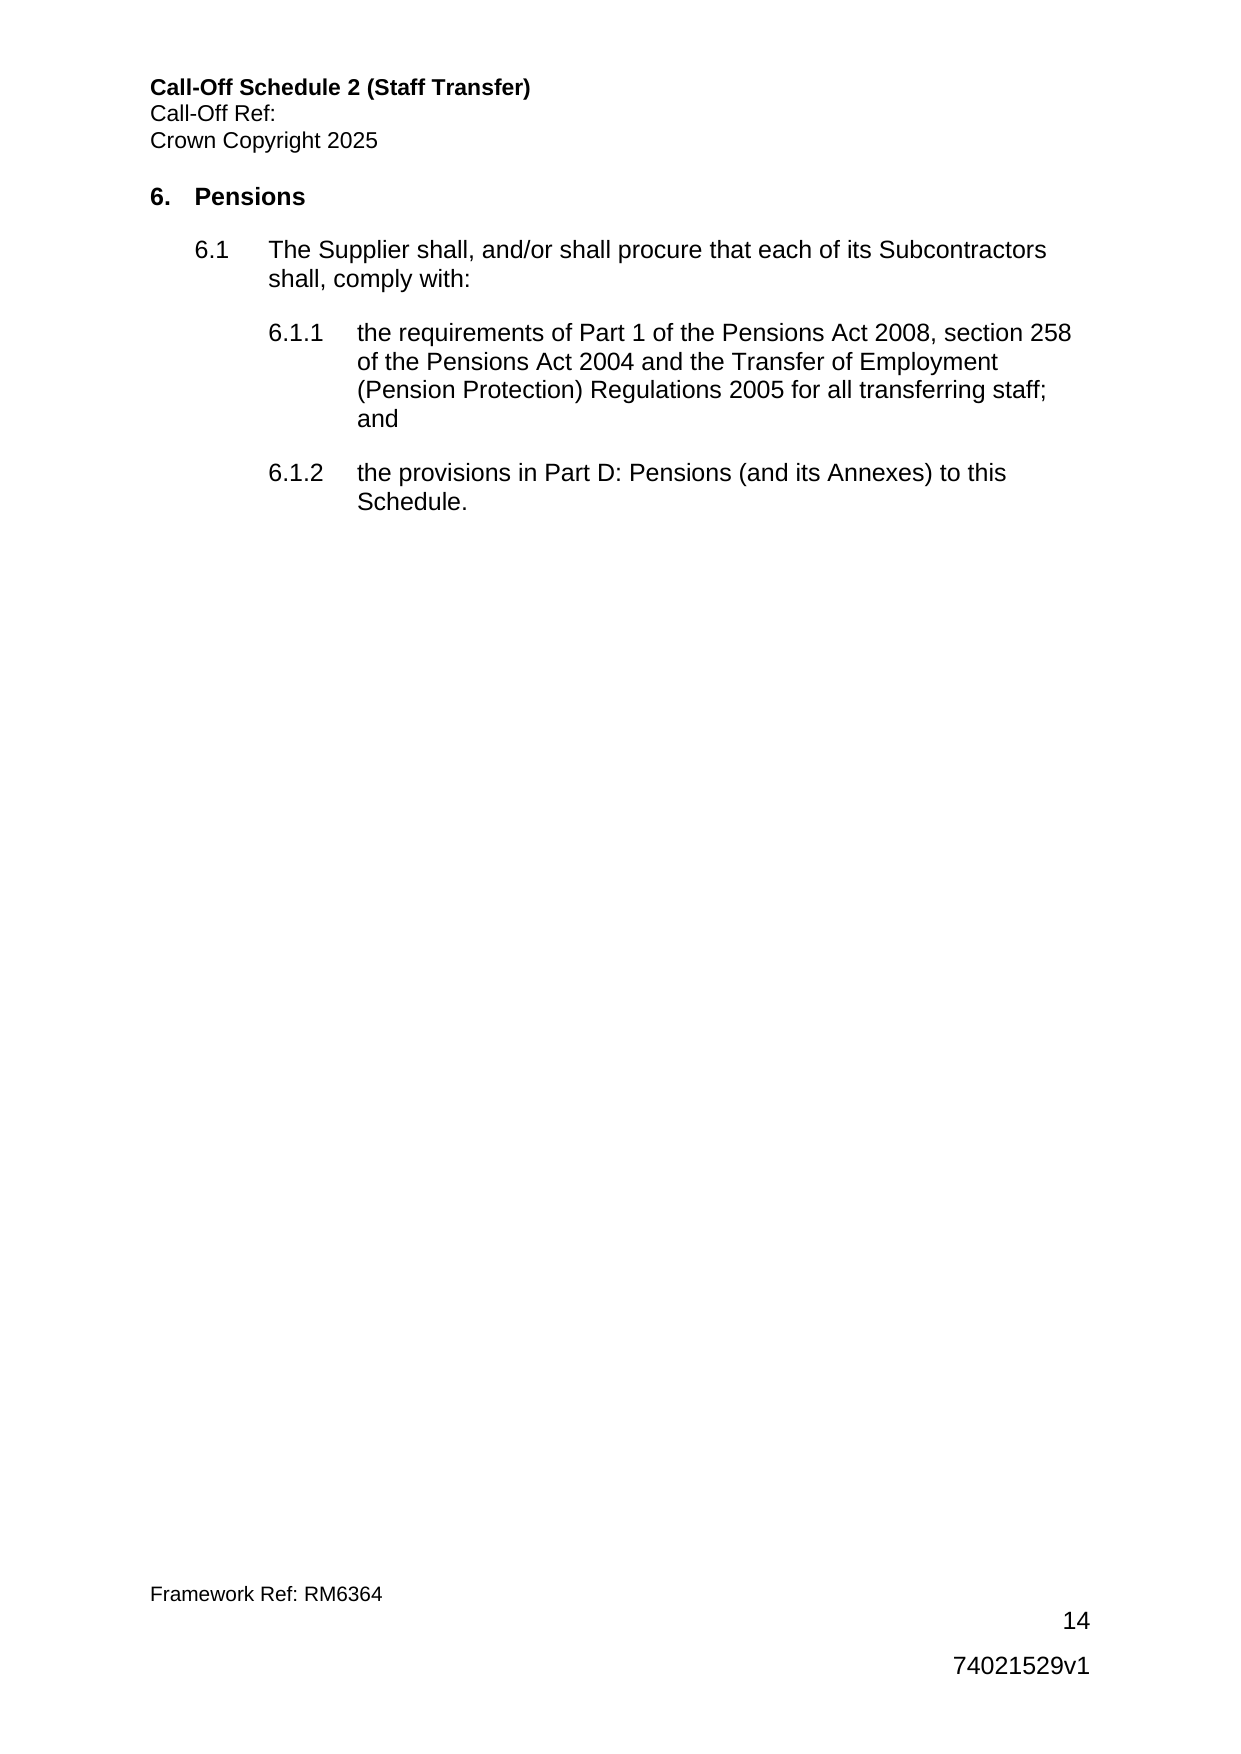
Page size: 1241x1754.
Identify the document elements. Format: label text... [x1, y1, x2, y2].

list The Supplier shall, and/or shall procure that each of its Subcontractors shall, comply with: [194, 235, 1090, 293]
list the provisions in Part D: Pensions (and its Annexes) to this Schedule. [268, 458, 1090, 515]
list Pensions [150, 182, 1090, 210]
list the requirements of Part 1 of the Pensions Act 2008, section 258 of the Pensions Act 2004 and the Transfer of Employment (Pension Protection) Regulations 2005 for all transferring staff; and [268, 318, 1090, 433]
